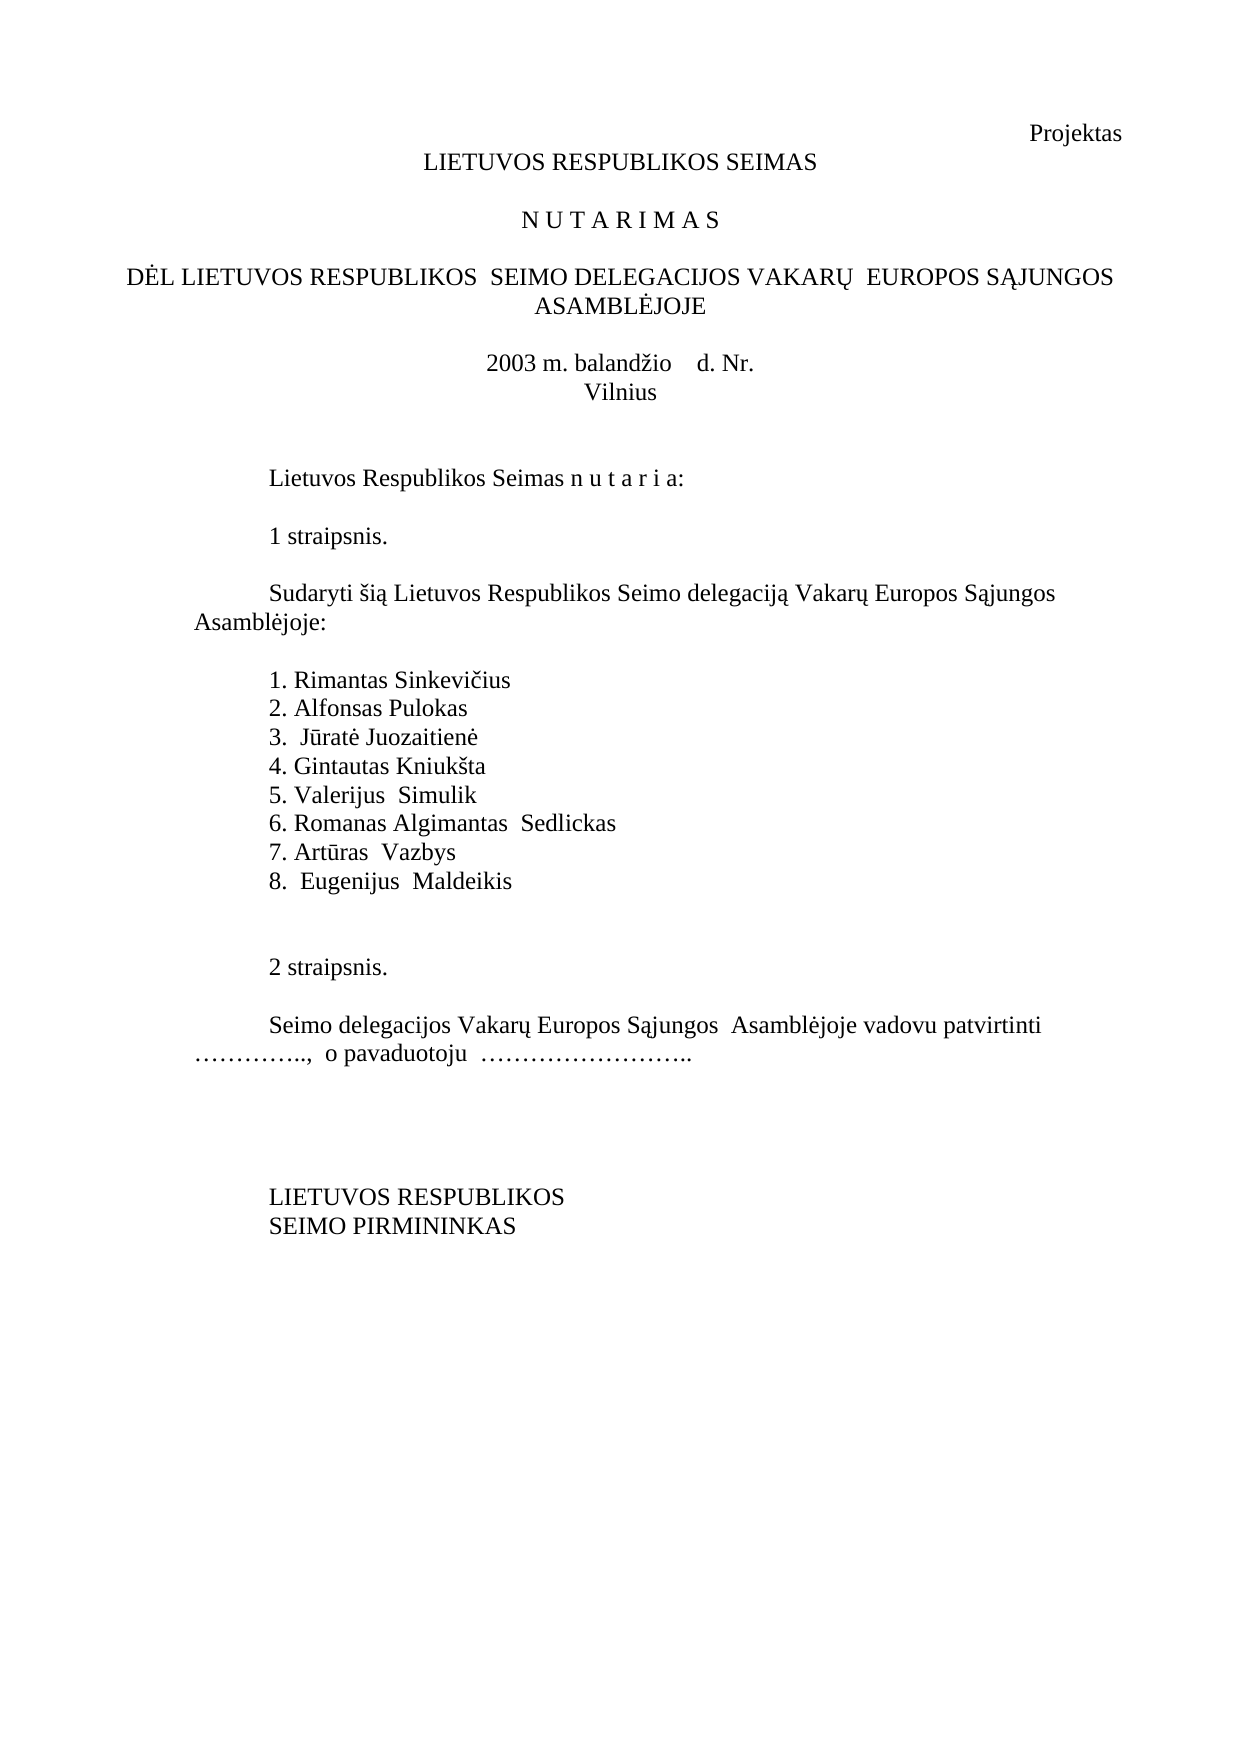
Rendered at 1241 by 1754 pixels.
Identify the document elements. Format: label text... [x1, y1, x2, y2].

text Sudaryti šią Lietuvos Respublikos Seimo delegaciją Vakarų Europos Sąjungos Asamblėjoje: [193, 578, 1122, 636]
text 2 straipsnis. [193, 952, 1122, 981]
text SEIMO PIRMININKAS [193, 1211, 1122, 1240]
text Seimo delegacijos Vakarų Europos Sąjungos Asamblėjoje vadovu patvirtinti ………….., o pavaduotoju …………………….. [193, 1010, 1122, 1067]
text Vilnius [118, 377, 1122, 406]
text 8. Eugenijus Maldeikis [193, 866, 1122, 895]
text 1. Rimantas Sinkevičius [193, 665, 1122, 693]
text 5. Valerijus Simulik [193, 780, 1122, 808]
text 6. Romanas Algimantas Sedlickas [193, 808, 1122, 837]
text 2003 m. balandžio d. Nr. [118, 348, 1122, 377]
text LIETUVOS RESPUBLIKOS [193, 1182, 1122, 1211]
text 4. Gintautas Kniukšta [193, 751, 1122, 780]
text 3. Jūratė Juozaitienė [193, 722, 1122, 751]
text Projektas [118, 118, 1122, 147]
text LIETUVOS RESPUBLIKOS SEIMAS [118, 147, 1122, 176]
text DĖL LIETUVOS RESPUBLIKOS SEIMO DELEGACIJOS VAKARŲ EUROPOS SĄJUNGOS ASAMBLĖJOJE [118, 262, 1122, 320]
text Lietuvos Respublikos Seimas n u t a r i a: [118, 463, 1122, 492]
text 2. Alfonsas Pulokas [193, 693, 1122, 722]
text 7. Artūras Vazbys [193, 837, 1122, 866]
text N U T A R I M A S [118, 205, 1122, 233]
text 1 straipsnis. [193, 521, 1122, 550]
